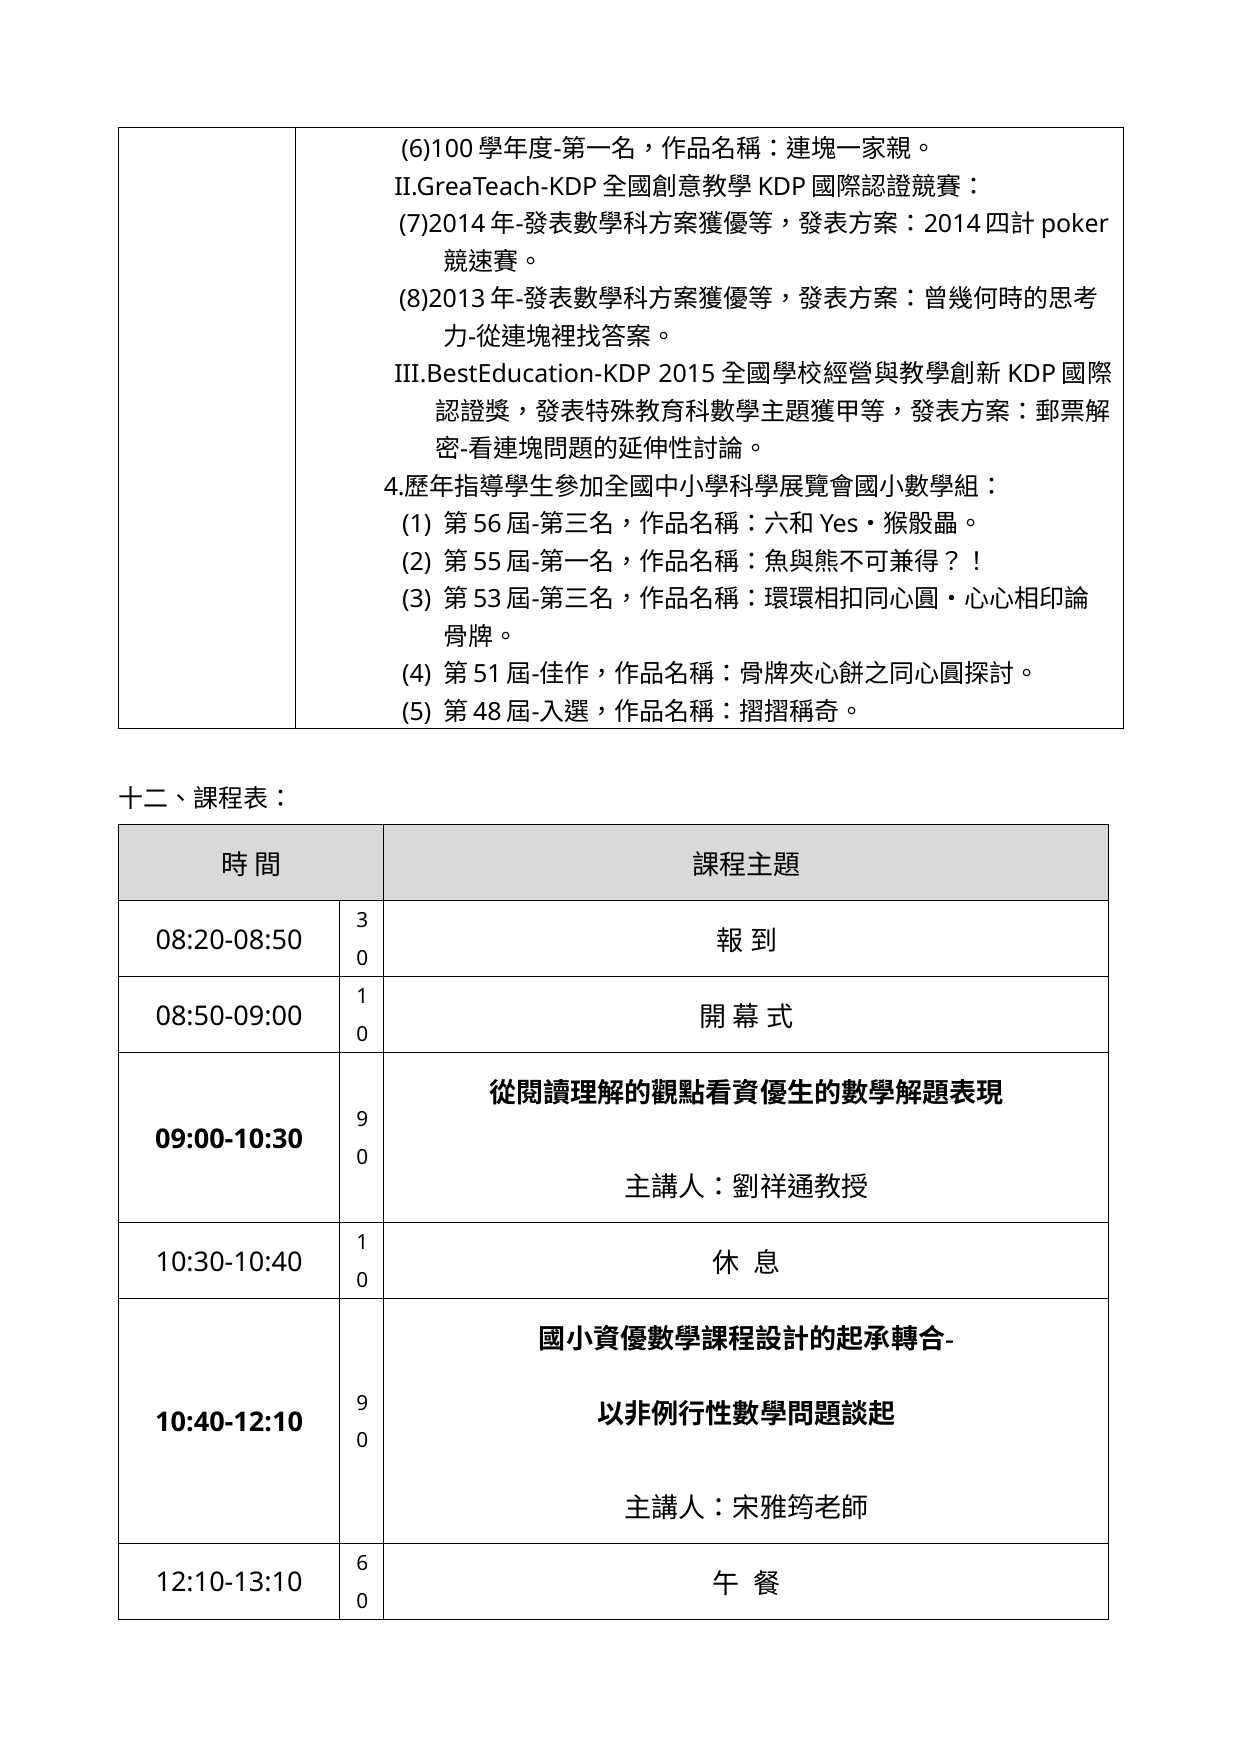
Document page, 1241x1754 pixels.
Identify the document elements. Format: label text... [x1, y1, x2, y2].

table_header 課程主題 [384, 825, 1108, 900]
table_cell 10:30-10:40 [119, 1223, 339, 1298]
table_header 時 間 [119, 825, 383, 900]
table_cell 90 [340, 1299, 383, 1543]
table_cell 10 [340, 977, 383, 1052]
table_cell 從閱讀理解的觀點看資優生的數學解題表現 主講人：劉祥通教授 [384, 1053, 1108, 1222]
table_cell 10 [340, 1223, 383, 1298]
table_cell 09:00-10:30 [119, 1053, 339, 1222]
table_cell (6)100學年度-第一名，作品名稱：連塊一家親。 II.GreaTeach-KDP全國創意教學KDP國際認證競賽： (7)2014年-發表數學科方案獲優等，發表方案：2014四計poker競速賽。 (8)2013年-發表數學科方案獲優等，發表方案：曾幾何時的思考力-從連塊裡找答案。 III.BestEducation-KDP 2015全國學校經營與教學創新KDP國際認證獎，發表特殊教育科數學主題獲甲等，發表方案：郵票解密-看連塊問題的延伸性討論。 4.歷年指導學生參加全國中小學科學展覽會國小數學組： (1) 第56屆-第三名，作品名稱：六和Yes・猴骰畾。 (2) 第55屆-第一名，作品名稱：魚與熊不可兼得？！ (3) 第53屆-第三名，作品名稱：環環相扣同心圓・心心相印論骨牌。 (4) 第51屆-佳作，作品名稱：骨牌夾心餅之同心圓探討。 (5) 第48屆-入選，作品名稱：摺摺稱奇。 [296, 128, 1123, 728]
table_cell 08:20-08:50 [119, 901, 339, 976]
table_cell 報 到 [384, 901, 1108, 976]
table_cell 休 息 [384, 1223, 1108, 1298]
table_cell 午 餐 [384, 1544, 1108, 1619]
text 十二、課程表： [118, 779, 1122, 815]
table_cell 90 [340, 1053, 383, 1222]
table_cell 12:10-13:10 [119, 1544, 339, 1619]
table_cell 開 幕 式 [384, 977, 1108, 1052]
table_cell 08:50-09:00 [119, 977, 339, 1052]
table_cell 60 [340, 1544, 383, 1619]
table_cell 國小資優數學課程設計的起承轉合- 以非例行性數學問題談起 主講人：宋雅筠老師 [384, 1299, 1108, 1543]
table_cell [119, 128, 295, 728]
table_cell 10:40-12:10 [119, 1299, 339, 1543]
table_cell 30 [340, 901, 383, 976]
